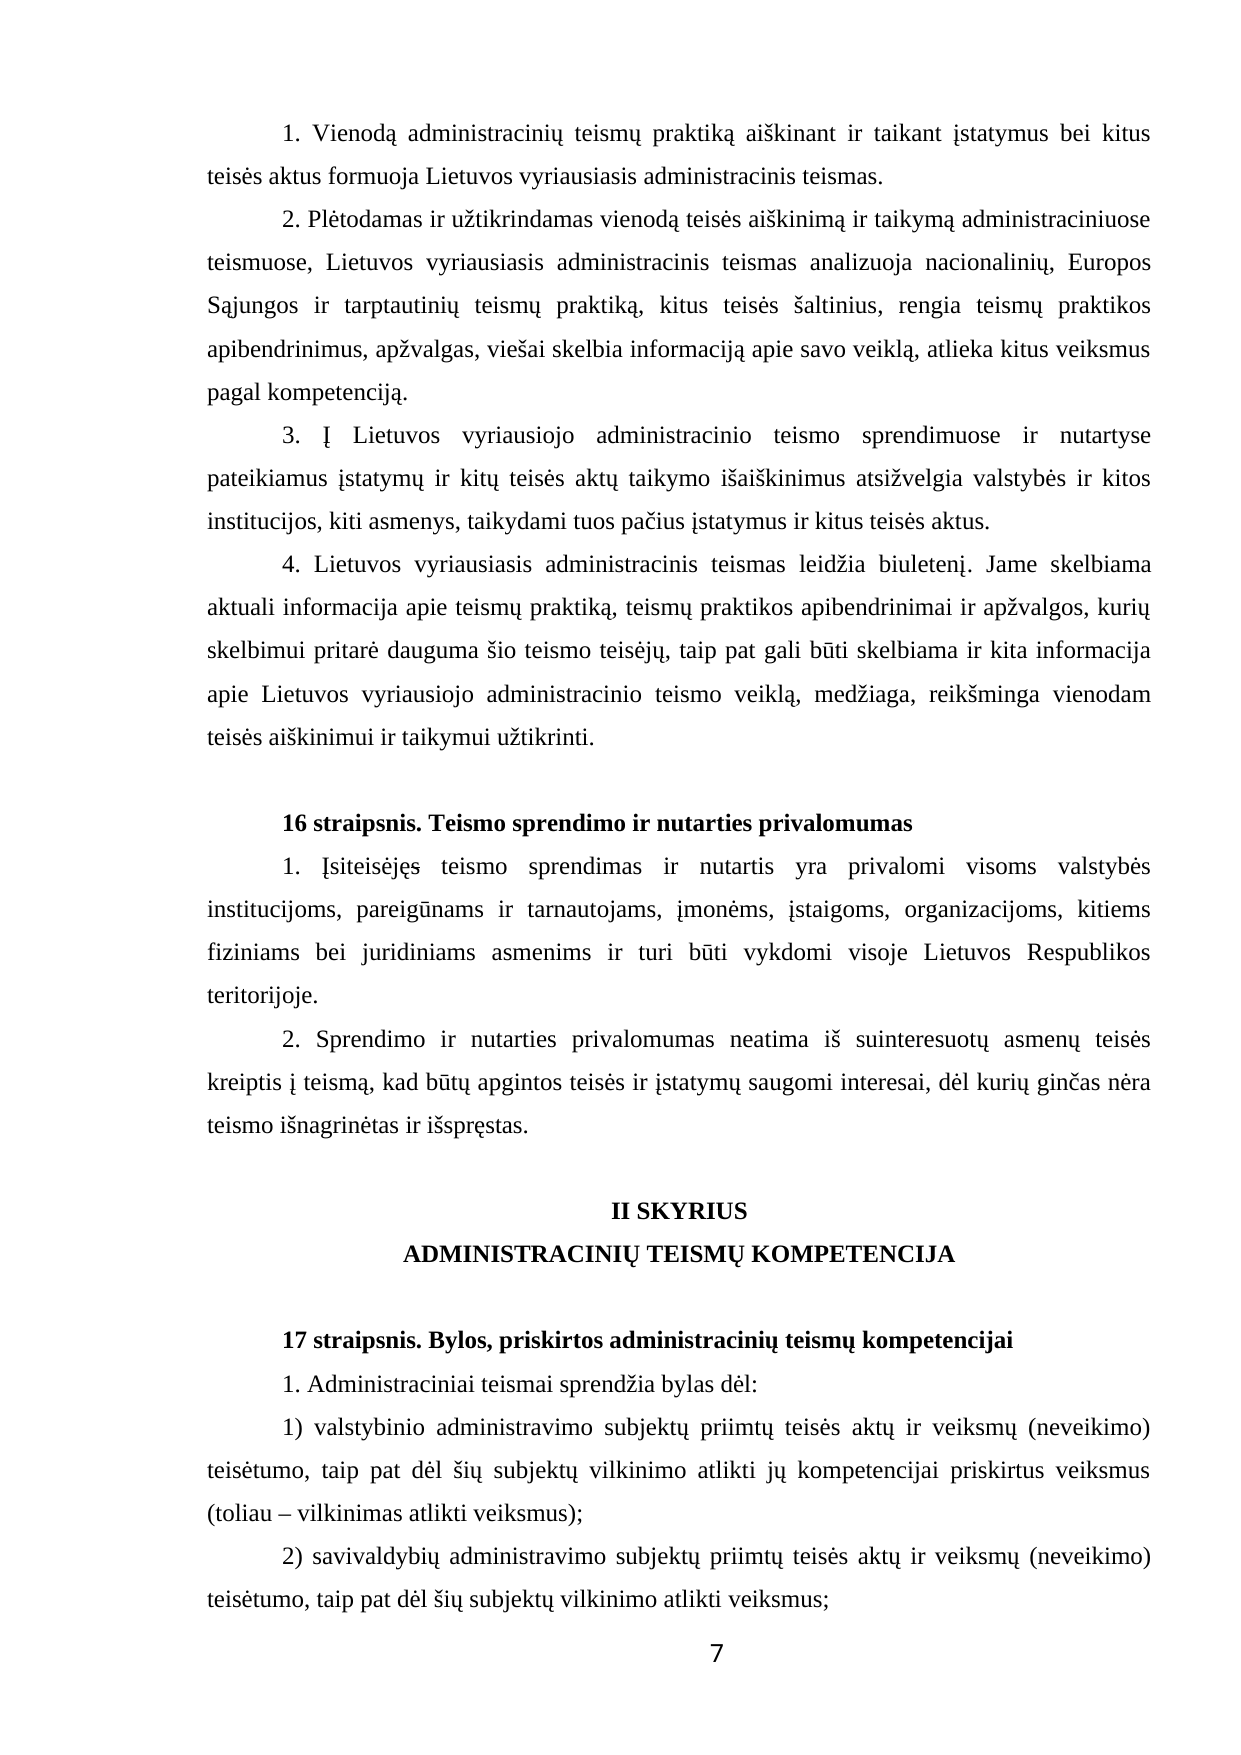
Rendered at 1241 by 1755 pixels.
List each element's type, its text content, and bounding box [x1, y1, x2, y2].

text 2) savivaldybių administravimo subjektų priimtų teisės aktų ir veiksmų (neveikimo) teisėtumo, taip pat dėl šių subjektų vilkinimo atlikti veiksmus; [207, 1541, 1152, 1613]
text 2. Sprendimo ir nutarties privalomumas neatima iš suinteresuotų asmenų teisės kreiptis į teismą, kad būtų apgintos teisės ir įstatymų saugomi interesai, dėl kurių ginčas nėra teismo išnagrinėtas ir išspręstas. [207, 1024, 1152, 1139]
text 2. Plėtodamas ir užtikrindamas vienodą teisės aiškinimą ir taikymą administraciniuose teismuose, Lietuvos vyriausiasis administracinis teismas analizuoja nacionalinių, Europos Sąjungos ir tarptautinių teismų praktiką, kitus teisės šaltinius, rengia teismų praktikos apibendrinimus, apžvalgas, viešai skelbia informaciją apie savo veiklą, atlieka kitus veiksmus pagal kompetenciją. [207, 204, 1152, 406]
text 3. Į Lietuvos vyriausiojo administracinio teismo sprendimuose ir nutartyse pateikiamus įstatymų ir kitų teisės aktų taikymo išaiškinimus atsižvelgia valstybės ir kitos institucijos, kiti asmenys, taikydami tuos pačius įstatymus ir kitus teisės aktus. [207, 420, 1152, 535]
text 1. Įsiteisėjęs teismo sprendimas ir nutartis yra privalomi visoms valstybės institucijoms, pareigūnams ir tarnautojams, įmonėms, įstaigoms, organizacijoms, kitiems fiziniams bei juridiniams asmenims ir turi būti vykdomi visoje Lietuvos Respublikos teritorijoje. [207, 851, 1152, 1009]
text 1. Administraciniai teismai sprendžia bylas dėl: [207, 1369, 1152, 1397]
text 1) valstybinio administravimo subjektų priimtų teisės aktų ir veiksmų (neveikimo) teisėtumo, taip pat dėl šių subjektų vilkinimo atlikti jų kompetencijai priskirtus veiksmus (toliau – vilkinimas atlikti veiksmus); [207, 1412, 1152, 1527]
text 1. Vienodą administracinių teismų praktiką aiškinant ir taikant įstatymus bei kitus teisės aktus formuoja Lietuvos vyriausiasis administracinis teismas. [207, 118, 1152, 190]
text II SKYRIUS [207, 1196, 1152, 1225]
text 16 straipsnis. Teismo sprendimo ir nutarties privalomumas [207, 808, 1152, 837]
text 4. Lietuvos vyriausiasis administracinis teismas leidžia biuletenį. Jame skelbiama aktuali informacija apie teismų praktiką, teismų praktikos apibendrinimai ir apžvalgos, kurių skelbimui pritarė dauguma šio teismo teisėjų, taip pat gali būti skelbiama ir kita informacija apie Lietuvos vyriausiojo administracinio teismo veiklą, medžiaga, reikšminga vienodam teisės aiškinimui ir taikymui užtikrinti. [207, 549, 1152, 751]
text 17 straipsnis. Bylos, priskirtos administracinių teismų kompetencijai [207, 1326, 1152, 1354]
text ADMINISTRACINIŲ TEISMŲ KOMPETENCIJA [207, 1239, 1152, 1268]
